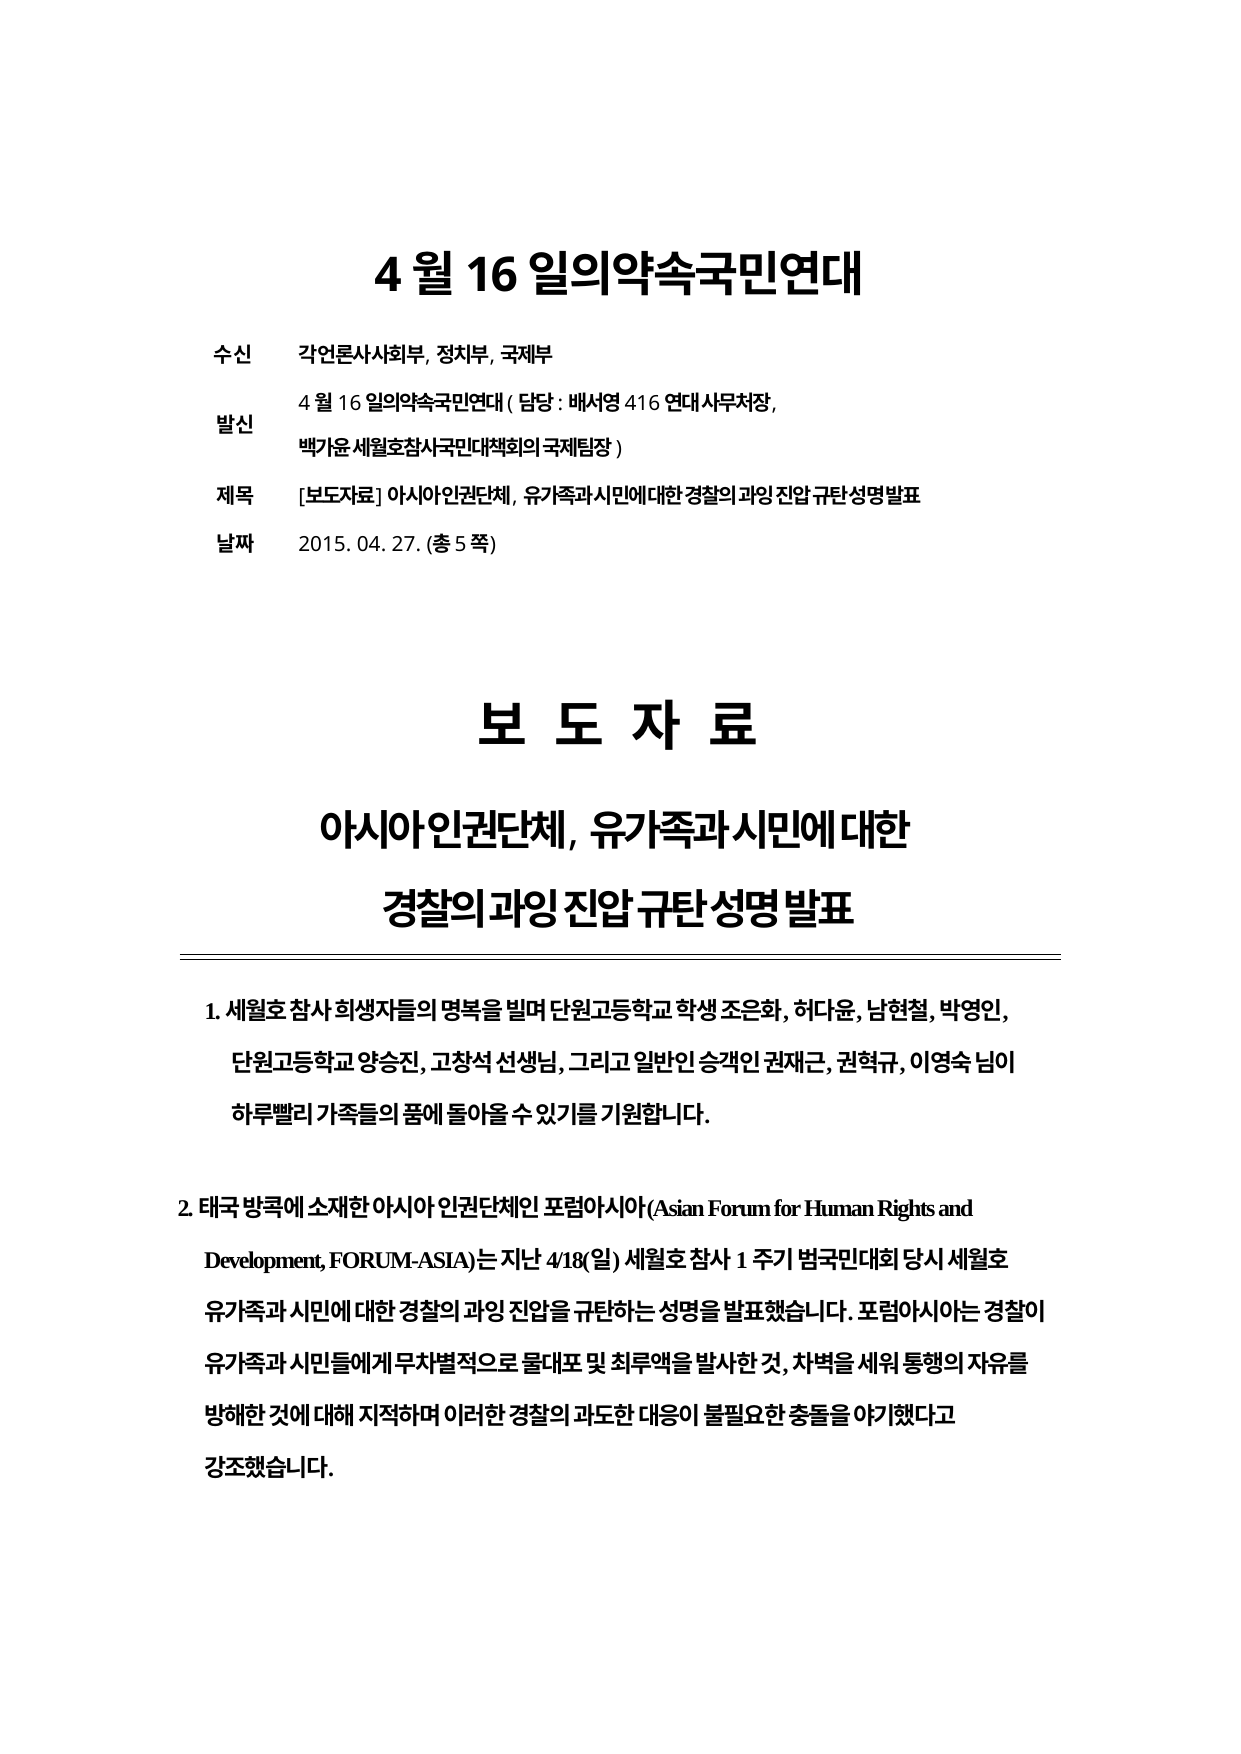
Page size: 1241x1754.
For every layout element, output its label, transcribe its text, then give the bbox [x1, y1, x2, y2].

table_cell [177, 573, 1058, 679]
table_cell 날 짜 [177, 525, 295, 573]
table_header 수 신 [177, 335, 295, 383]
table_header 각 언론사 사회부, 정치부, 국제부 [295, 335, 1058, 383]
table_cell 제 목 [177, 477, 295, 525]
table_cell 2015. 04. 27. (총 5쪽) [295, 525, 1058, 573]
table_cell [보도자료] 아시아 인권단체, 유가족과 시민에 대한 경찰의 과잉 진압 규탄 성명 발표 [295, 477, 1058, 525]
table_cell 발 신 [177, 383, 295, 477]
table_header 아시아 인권단체, 유가족과 시민에 대한 경찰의 과잉 진압 규탄 성명 발표 [180, 795, 1061, 954]
table_cell 보도자료 [177, 679, 1058, 794]
text 1. 세월호 참사 희생자들의 명복을 빌며 단원고등학교 학생 조은화, 허다윤, 남현철, 박영인, 단원고등학교 양승진, 고창석 선생님, 그리고 일반인 승객인 권재근, 권혁규, 이영숙 님이 하루빨리 가족들의 품에 돌아올 수 있기를 기원합니다. [204, 991, 1063, 1130]
table_cell 4월16일의약속국민연대 ( 담당 : 배서영 416연대 사무처장, 백가윤 세월호참사국민대책회의 국제팀장 ) [295, 383, 1058, 477]
text 2. 태국 방콕에 소재한 아시아 인권단체인 포럼아시아(Asian Forum for Human Rights and Development, FORUM-ASIA)는 지난 4/18(일) 세월호 참사 1주기 범국민대회 당시 세월호 유가족과 시민에 대한 경찰의 과잉 진압을 규탄하는 성명을 발표했습니다. 포럼아시아는 경찰이 유가족과 시민들에게 무차별적으로 물대포 및 최루액을 발사한 것, 차벽을 세워 통행의 자유를 방해한 것에 대해 지적하며 이러한 경찰의 과도한 대응이 불필요한 충돌을 야기했다고 강조했습니다. [177, 1189, 1063, 1483]
text 4월16일의약속국민연대 [177, 236, 1063, 306]
